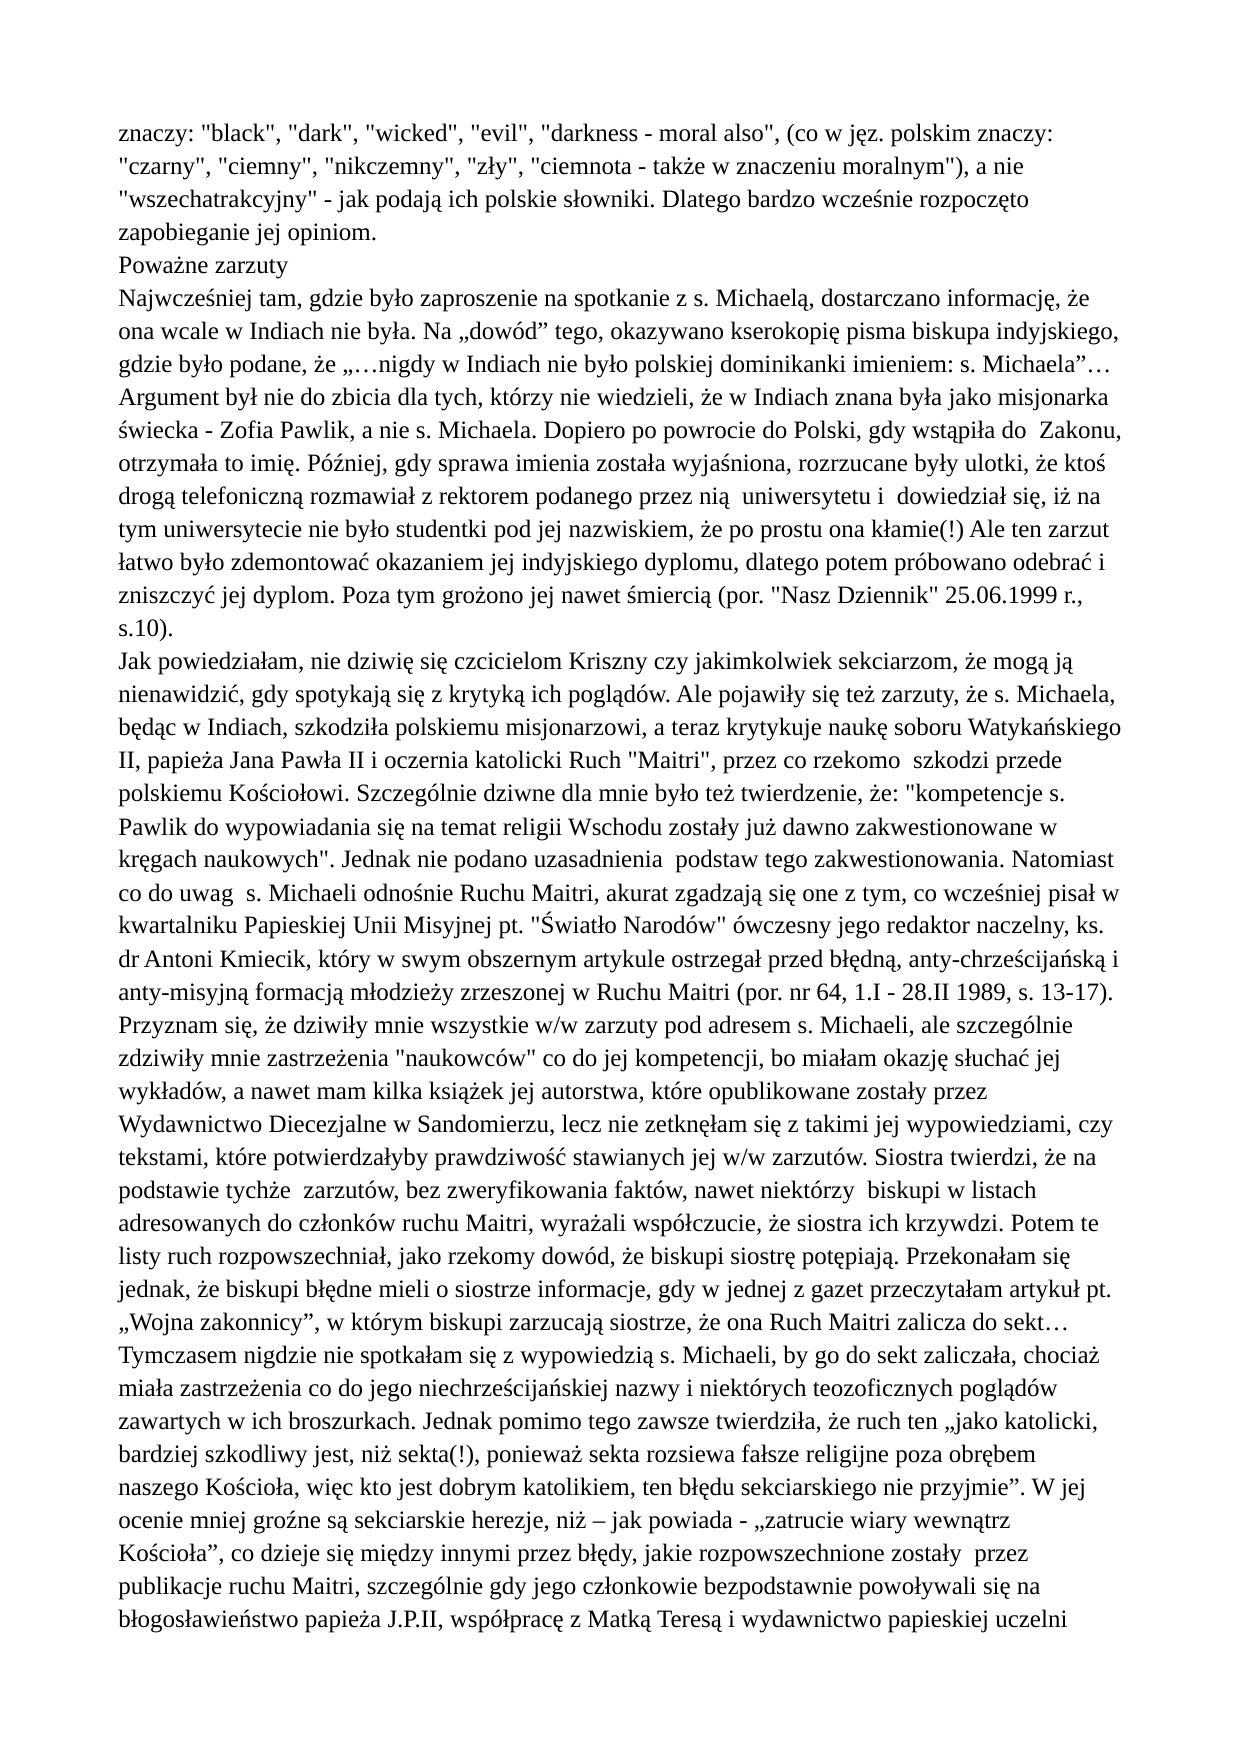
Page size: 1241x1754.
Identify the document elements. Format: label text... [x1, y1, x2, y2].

text Najwcześniej tam, gdzie było zaproszenie na spotkanie z s. Michaelą, dostarczano informację, że ona wcale w Indiach nie była. Na „dowód” tego, okazywano kserokopię pisma biskupa indyjskiego, gdzie było podane, że „…nigdy w Indiach nie było polskiej dominikanki imieniem: s. Michaela”… Argument był nie do zbicia dla tych, którzy nie wiedzieli, że w Indiach znana była jako misjonarka świecka - Zofia Pawlik, a nie s. Michaela. Dopiero po powrocie do Polski, gdy wstąpiła do Zakonu, otrzymała to imię. Później, gdy sprawa imienia została wyjaśniona, rozrzucane były ulotki, że ktoś drogą telefoniczną rozmawiał z rektorem podanego przez nią uniwersytetu i dowiedział się, iż na tym uniwersytecie nie było studentki pod jej nazwiskiem, że po prostu ona kłamie(!) Ale ten zarzut łatwo było zdemontować okazaniem jej indyjskiego dyplomu, dlatego potem próbowano odebrać i zniszczyć jej dyplom. Poza tym grożono jej nawet śmiercią (por. "Nasz Dziennik" 25.06.1999 r., s.10). [118, 283, 1122, 642]
text Poważne zarzuty [118, 250, 1122, 279]
text Jak powiedziałam, nie dziwię się czcicielom Kriszny czy jakimkolwiek sekciarzom, że mogą ją nienawidzić, gdy spotykają się z krytyką ich poglądów. Ale pojawiły się też zarzuty, że s. Michaela, będąc w Indiach, szkodziła polskiemu misjonarzowi, a teraz krytykuje naukę soboru Watykańskiego II, papieża Jana Pawła II i oczernia katolicki Ruch "Maitri", przez co rzekomo szkodzi przede polskiemu Kościołowi. Szczególnie dziwne dla mnie było też twierdzenie, że: "kompetencje s. Pawlik do wypowiadania się na temat religii Wschodu zostały już dawno zakwestionowane w kręgach naukowych". Jednak nie podano uzasadnienia podstaw tego zakwestionowania. Natomiast co do uwag s. Michaeli odnośnie Ruchu Maitri, akurat zgadzają się one z tym, co wcześniej pisał w kwartalniku Papieskiej Unii Misyjnej pt. "Światło Narodów" ówczesny jego redaktor naczelny, ks. dr Antoni Kmiecik, który w swym obszernym artykule ostrzegał przed błędną, anty-chrześcijańską i anty-misyjną formacją młodzieży zrzeszonej w Ruchu Maitri (por. nr 64, 1.I - 28.II 1989, s. 13-17). Przyznam się, że dziwiły mnie wszystkie w/w zarzuty pod adresem s. Michaeli, ale szczególnie zdziwiły mnie zastrzeżenia "naukowców" co do jej kompetencji, bo miałam okazję słuchać jej wykładów, a nawet mam kilka książek jej autorstwa, które opublikowane zostały przez Wydawnictwo Diecezjalne w Sandomierzu, lecz nie zetknęłam się z takimi jej wypowiedziami, czy tekstami, które potwierdzałyby prawdziwość stawianych jej w/w zarzutów. Siostra twierdzi, że na podstawie tychże zarzutów, bez zweryfikowania faktów, nawet niektórzy biskupi w listach adresowanych do członków ruchu Maitri, wyrażali współczucie, że siostra ich krzywdzi. Potem te listy ruch rozpowszechniał, jako rzekomy dowód, że biskupi siostrę potępiają. Przekonałam się jednak, że biskupi błędne mieli o siostrze informacje, gdy w jednej z gazet przeczytałam artykuł pt. „Wojna zakonnicy”, w którym biskupi zarzucają siostrze, że ona Ruch Maitri zalicza do sekt… Tymczasem nigdzie nie spotkałam się z wypowiedzią s. Michaeli, by go do sekt zaliczała, chociaż miała zastrzeżenia co do jego niechrześcijańskiej nazwy i niektórych teozoficznych poglądów zawartych w ich broszurkach. Jednak pomimo tego zawsze twierdziła, że ruch ten „jako katolicki, bardziej szkodliwy jest, niż sekta(!), ponieważ sekta rozsiewa fałsze religijne poza obrębem naszego Kościoła, więc kto jest dobrym katolikiem, ten błędu sekciarskiego nie przyjmie”. W jej ocenie mniej groźne są sekciarskie herezje, niż – jak powiada - „zatrucie wiary wewnątrz Kościoła”, co dzieje się między innymi przez błędy, jakie rozpowszechnione zostały przez publikacje ruchu Maitri, szczególnie gdy jego członkowie bezpodstawnie powoływali się na błogosławieństwo papieża J.P.II, współpracę z Matką Teresą i wydawnictwo papieskiej uczelni [118, 646, 1122, 1633]
text znaczy: "black", "dark", "wicked", "evil", "darkness - moral also", (co w jęz. polskim znaczy: "czarny", "ciemny", "nikczemny", "zły", "ciemnota - także w znaczeniu moralnym"), a nie "wszechatrakcyjny" - jak podają ich polskie słowniki. Dlatego bardzo wcześnie rozpoczęto zapobieganie jej opiniom. [118, 118, 1122, 246]
